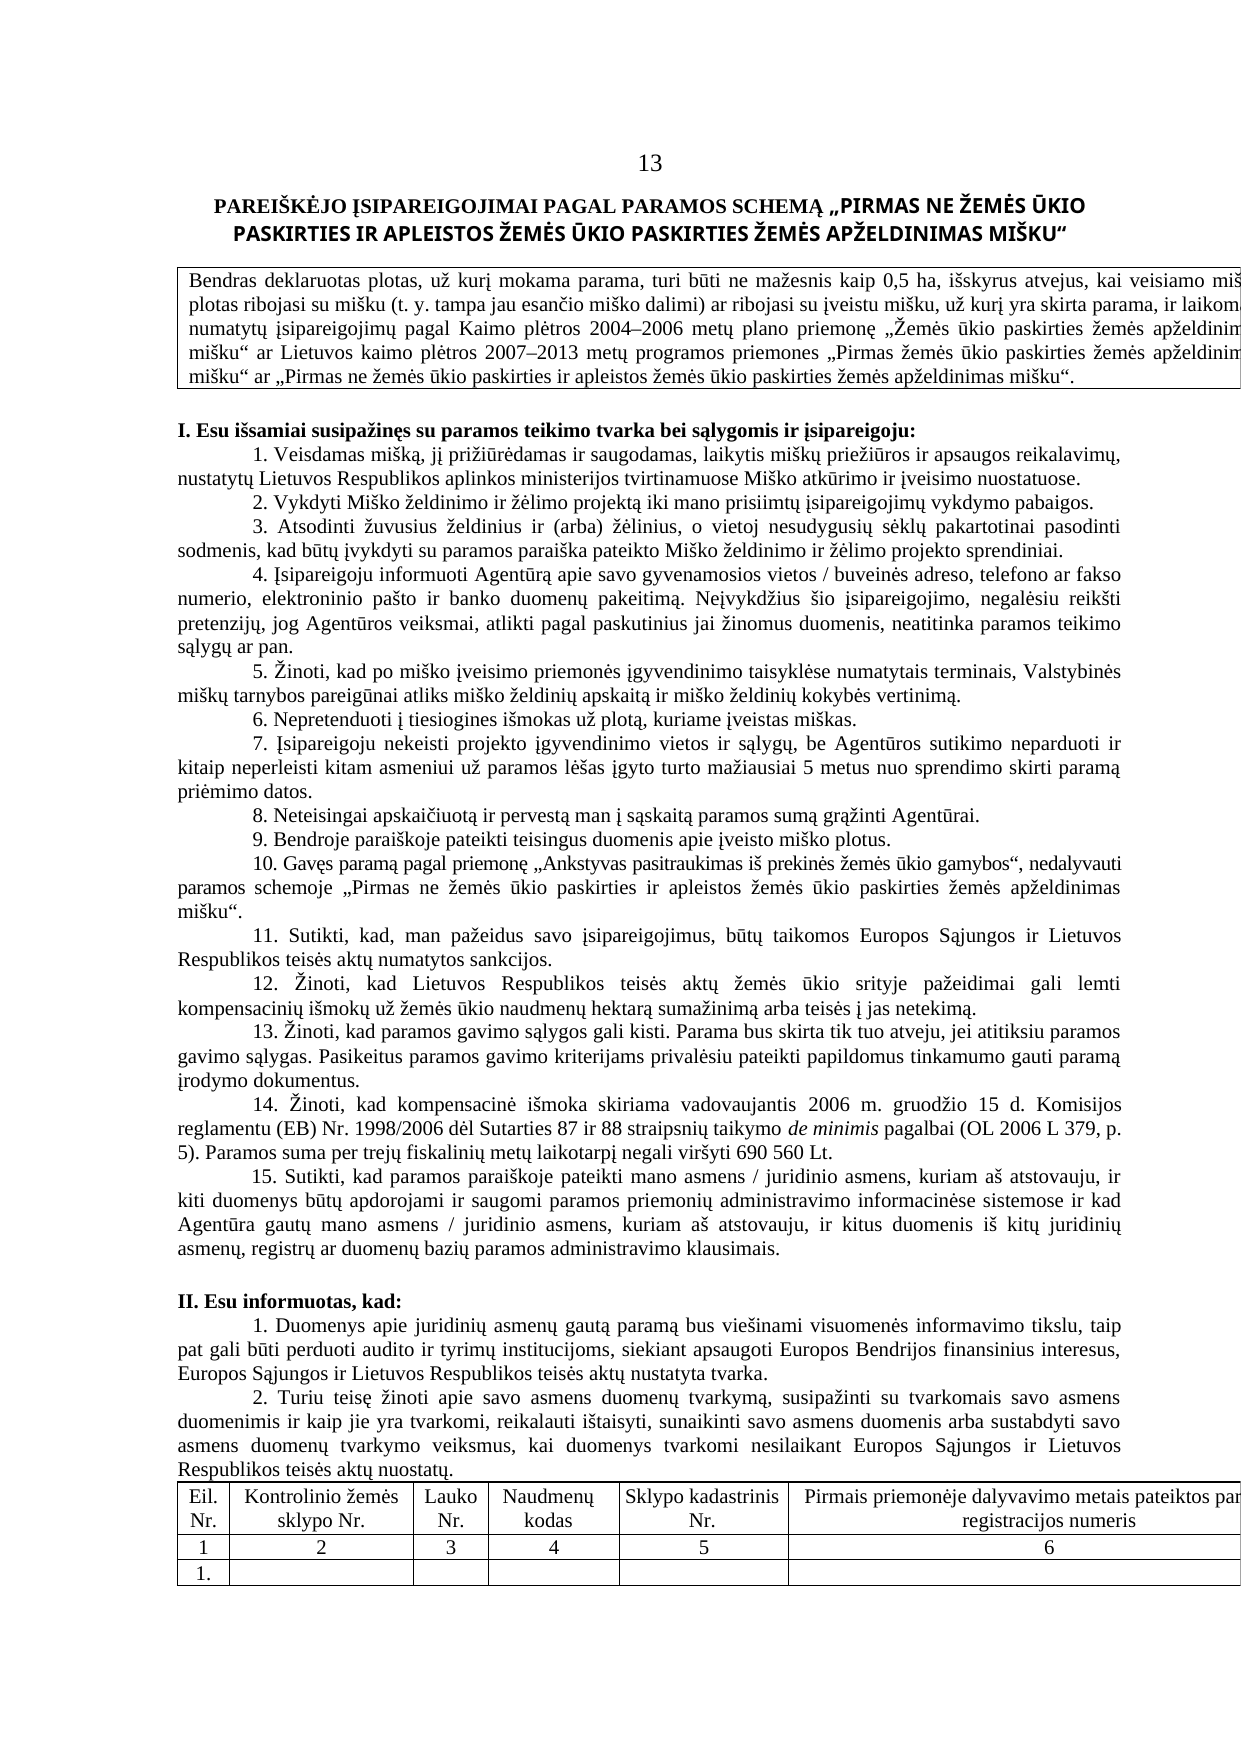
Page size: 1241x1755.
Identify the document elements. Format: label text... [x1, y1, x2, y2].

text 11. Sutikti, kad, man pažeidus savo įsipareigojimus, būtų taikomos Europos Sąjungos ir Lietuvos Respublikos teisės aktų numatytos sankcijos. [177, 923, 1122, 971]
table_cell [789, 1560, 1240, 1584]
text 13 [177, 148, 1122, 176]
table_cell 6 [789, 1535, 1240, 1559]
table_header Pirmais priemonėje dalyvavimo metais pateiktos paraiškos registracijos numeris [789, 1483, 1240, 1534]
text 8. Neteisingai apskaičiuotą ir pervestą man į sąskaitą paramos sumą grąžinti Agentūrai. [177, 803, 1122, 827]
table_header Lauko Nr. [414, 1483, 488, 1534]
text 2. Turiu teisę žinoti apie savo asmens duomenų tvarkymą, susipažinti su tvarkomais savo asmens duomenimis ir kaip jie yra tvarkomi, reikalauti ištaisyti, sunaikinti savo asmens duomenis arba sustabdyti savo asmens duomenų tvarkymo veiksmus, kai duomenys tvarkomi nesilaikant Europos Sąjungos ir Lietuvos Respublikos teisės aktų nuostatų. [177, 1385, 1122, 1481]
text 1. Duomenys apie juridinių asmenų gautą paramą bus viešinami visuomenės informavimo tikslu, taip pat gali būti perduoti audito ir tyrimų institucijoms, siekiant apsaugoti Europos Bendrijos finansinius interesus, Europos Sąjungos ir Lietuvos Respublikos teisės aktų nustatyta tvarka. [177, 1313, 1122, 1385]
text PAREIŠKĖJO ĮSIPAREIGOJIMAI PAGAL PARAMOS SCHEMĄ „Pirmas ne žemės ūkio paskirties ir apleistos žemės ūkio paskirties žemės apželdinimas mišku“ [177, 191, 1122, 248]
text 6. Nepretenduoti į tiesiogines išmokas už plotą, kuriame įveistas miškas. [177, 707, 1122, 731]
text II. Esu informuotas, kad: [177, 1289, 1122, 1313]
text 2. Vykdyti Miško želdinimo ir žėlimo projektą iki mano prisiimtų įsipareigojimų vykdymo pabaigos. [177, 490, 1122, 514]
table_header Kontrolinio žemės sklypo Nr. [230, 1483, 413, 1534]
text 14. Žinoti, kad kompensacinė išmoka skiriama vadovaujantis 2006 m. gruodžio 15 d. Komisijos reglamentu (EB) Nr. 1998/2006 dėl Sutarties 87 ir 88 straipsnių taikymo de minimis pagalbai (OL 2006 L 379, p. 5). Paramos suma per trejų fiskalinių metų laikotarpį negali viršyti 690 560 Lt. [177, 1092, 1122, 1164]
table_cell [230, 1560, 413, 1584]
table_header Naudmenų kodas [489, 1483, 619, 1534]
text 3. Atsodinti žuvusius želdinius ir (arba) žėlinius, o vietoj nesudygusių sėklų pakartotinai pasodinti sodmenis, kad būtų įvykdyti su paramos paraiška pateikto Miško želdinimo ir žėlimo projekto sprendiniai. [177, 514, 1122, 562]
text 15. Sutikti, kad paramos paraiškoje pateikti mano asmens / juridinio asmens, kuriam aš atstovauju, ir kiti duomenys būtų apdorojami ir saugomi paramos priemonių administravimo informacinėse sistemose ir kad Agentūra gautų mano asmens / juridinio asmens, kuriam aš atstovauju, ir kitus duomenis iš kitų juridinių asmenų, registrų ar duomenų bazių paramos administravimo klausimais. [177, 1164, 1122, 1260]
table_cell [489, 1560, 619, 1584]
table_cell 1 [178, 1535, 229, 1559]
table_cell 1. [178, 1560, 229, 1584]
text 10. Gavęs paramą pagal priemonę „Ankstyvas pasitraukimas iš prekinės žemės ūkio gamybos“, nedalyvauti paramos schemoje „Pirmas ne žemės ūkio paskirties ir apleistos žemės ūkio paskirties žemės apželdinimas mišku“. [177, 851, 1122, 923]
table_header Bendras deklaruotas plotas, už kurį mokama parama, turi būti ne mažesnis kaip 0,5 ha, išskyrus atvejus, kai veisiamo miško plotas ribojasi su mišku (t. y. tampa jau esančio miško dalimi) ar ribojasi su įveistu mišku, už kurį yra skirta parama, ir laikomasi numatytų įsipareigojimų pagal Kaimo plėtros 2004–2006 metų plano priemonę „Žemės ūkio paskirties žemės apželdinimas mišku“ ar Lietuvos kaimo plėtros 2007–2013 metų programos priemones „Pirmas žemės ūkio paskirties žemės apželdinimas mišku“ ar „Pirmas ne žemės ūkio paskirties ir apleistos žemės ūkio paskirties žemės apželdinimas mišku“. [178, 268, 1240, 388]
table_cell [620, 1560, 788, 1584]
table_cell 5 [620, 1535, 788, 1559]
table_cell 2 [230, 1535, 413, 1559]
table_header Sklypo kadastrinis Nr. [620, 1483, 788, 1534]
table_header Eil. Nr. [178, 1483, 229, 1534]
text 7. Įsipareigoju nekeisti projekto įgyvendinimo vietos ir sąlygų, be Agentūros sutikimo neparduoti ir kitaip neperleisti kitam asmeniui už paramos lėšas įgyto turto mažiausiai 5 metus nuo sprendimo skirti paramą priėmimo datos. [177, 731, 1122, 803]
text 1. Veisdamas mišką, jį prižiūrėdamas ir saugodamas, laikytis miškų priežiūros ir apsaugos reikalavimų, nustatytų Lietuvos Respublikos aplinkos ministerijos tvirtinamuose Miško atkūrimo ir įveisimo nuostatuose. [177, 442, 1122, 490]
text 4. Įsipareigoju informuoti Agentūrą apie savo gyvenamosios vietos / buveinės adreso, telefono ar fakso numerio, elektroninio pašto ir banko duomenų pakeitimą. Neįvykdžius šio įsipareigojimo, negalėsiu reikšti pretenzijų, jog Agentūros veiksmai, atlikti pagal paskutinius jai žinomus duomenis, neatitinka paramos teikimo sąlygų ar pan. [177, 562, 1122, 658]
text 13. Žinoti, kad paramos gavimo sąlygos gali kisti. Parama bus skirta tik tuo atveju, jei atitiksiu paramos gavimo sąlygas. Pasikeitus paramos gavimo kriterijams privalėsiu pateikti papildomus tinkamumo gauti paramą įrodymo dokumentus. [177, 1019, 1122, 1092]
text 5. Žinoti, kad po miško įveisimo priemonės įgyvendinimo taisyklėse numatytais terminais, Valstybinės miškų tarnybos pareigūnai atliks miško želdinių apskaitą ir miško želdinių kokybės vertinimą. [177, 658, 1122, 707]
table_cell 4 [489, 1535, 619, 1559]
table_cell 3 [414, 1535, 488, 1559]
text I. Esu išsamiai susipažinęs su paramos teikimo tvarka bei sąlygomis ir įsipareigoju: [177, 418, 1122, 442]
text 9. Bendroje paraiškoje pateikti teisingus duomenis apie įveisto miško plotus. [177, 827, 1122, 851]
text 12. Žinoti, kad Lietuvos Respublikos teisės aktų žemės ūkio srityje pažeidimai gali lemti kompensacinių išmokų už žemės ūkio naudmenų hektarą sumažinimą arba teisės į jas netekimą. [177, 971, 1122, 1019]
table_cell [414, 1560, 488, 1584]
